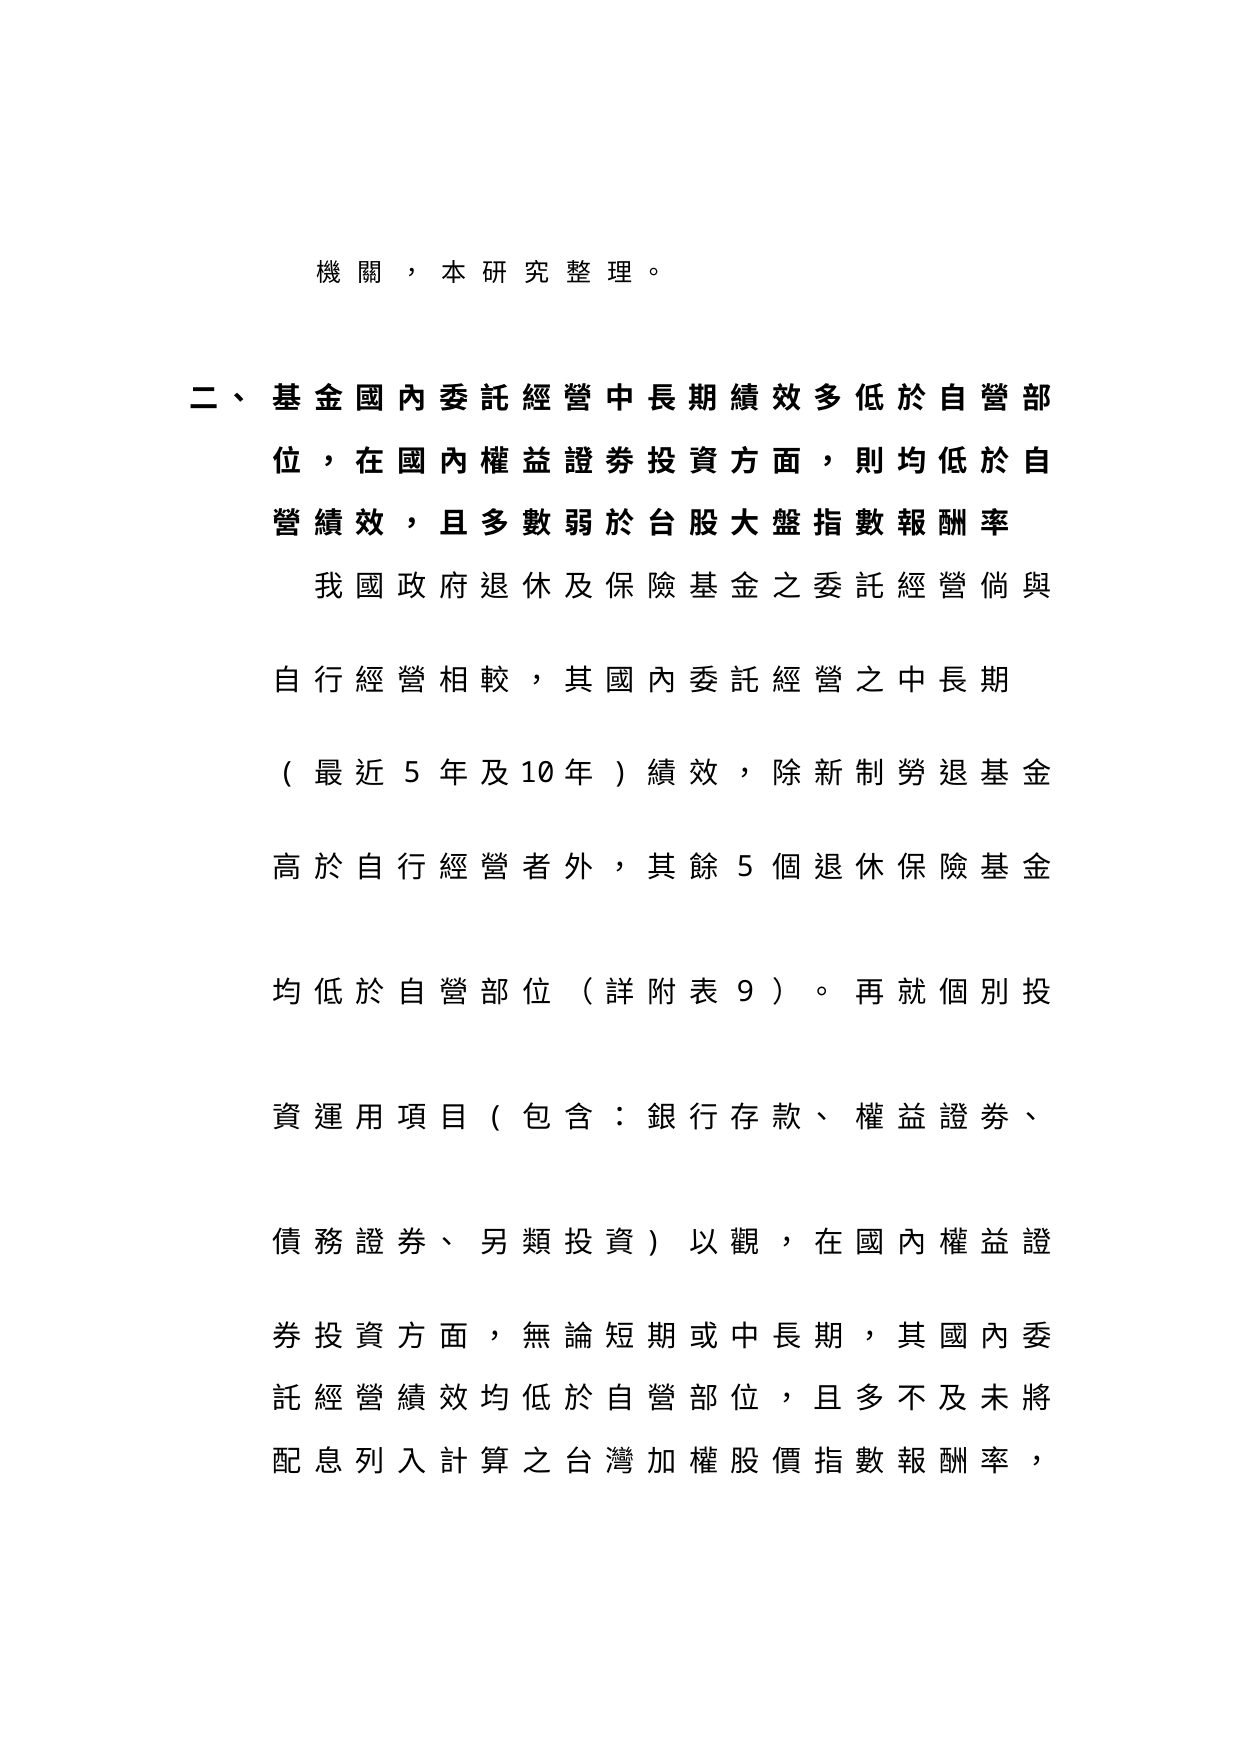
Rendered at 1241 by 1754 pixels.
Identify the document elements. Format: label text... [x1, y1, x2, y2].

text 二、基金國內委託經營中長期績效多低於自營部位，在國內權益證劵投資方面，則均低於自營績效，且多數弱於台股大盤指數報酬率 [183, 354, 1058, 542]
text 機關，本研究整理。 [271, 229, 1058, 292]
text 我國政府退休及保險基金之委託經營倘與自行經營相較，其國內委託經營之中長期(最近5年及10年)績效，除新制勞退基金高於自行經營者外，其餘5個退休保險基金均低於自營部位（詳附表9）。再就個別投資運用項目(包含：銀行存款、權益證劵、債務證券、另類投資) 以觀，在國內權益證券投資方面，無論短期或中長期，其國內委託經營績效均低於自營部位，且多不及未將配息列入計算之台灣加權股價指數報酬率， [242, 542, 1058, 1479]
